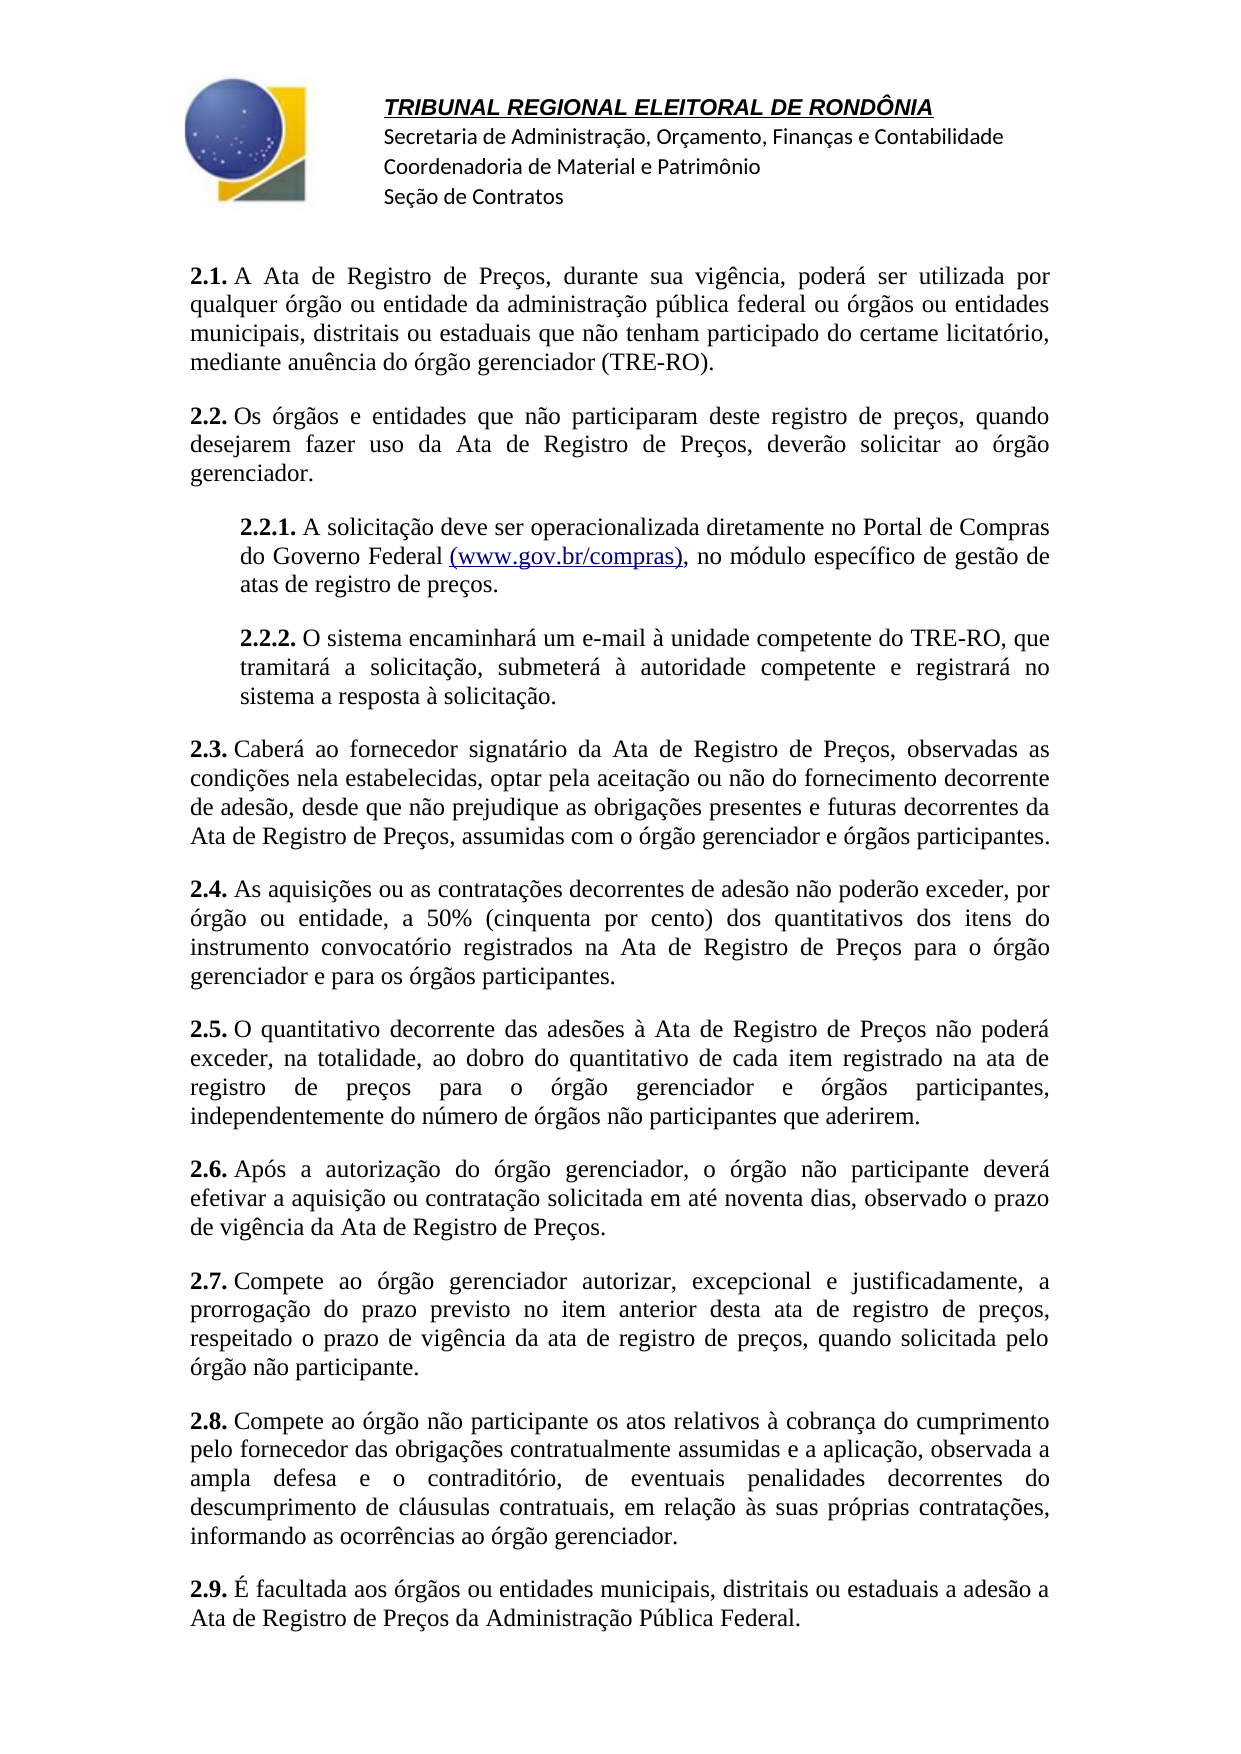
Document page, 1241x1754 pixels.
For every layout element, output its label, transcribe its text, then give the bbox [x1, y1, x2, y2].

text 2.4. As aquisições ou as contratações decorrentes de adesão não poderão exceder, por órgão ou entidade, a 50% (cinquenta por cento) dos quantitativos dos itens do instrumento convocatório registrados na Ata de Registro de Preços para o órgão gerenciador e para os órgãos participantes. [190, 874, 1051, 989]
text 2.1. A Ata de Registro de Preços, durante sua vigência, poderá ser utilizada por qualquer órgão ou entidade da administração pública federal ou órgãos ou entidades municipais, distritais ou estaduais que não tenham participado do certame licitatório, mediante anuência do órgão gerenciador (TRE-RO). [190, 261, 1051, 376]
text 2.6. Após a autorização do órgão gerenciador, o órgão não participante deverá efetivar a aquisição ou contratação solicitada em até noventa dias, observado o prazo de vigência da Ata de Registro de Preços. [190, 1154, 1051, 1241]
text 2.7. Compete ao órgão gerenciador autorizar, excepcional e justificadamente, a prorrogação do prazo previsto no item anterior desta ata de registro de preços, respeitado o prazo de vigência da ata de registro de preços, quando solicitada pelo órgão não participante. [190, 1266, 1051, 1381]
text 2.3. Caberá ao fornecedor signatário da Ata de Registro de Preços, observadas as condições nela estabelecidas, optar pela aceitação ou não do fornecimento decorrente de adesão, desde que não prejudique as obrigações presentes e futuras decorrentes da Ata de Registro de Preços, assumidas com o órgão gerenciador e órgãos participantes. [190, 734, 1051, 849]
text 2.9. É facultada aos órgãos ou entidades municipais, distritais ou estaduais a adesão a Ata de Registro de Preços da Administração Pública Federal. [190, 1574, 1051, 1632]
text 2.2.2. O sistema encaminhará um e-mail à unidade competente do TRE-RO, que tramitará a solicitação, submeterá à autoridade competente e registrará no sistema a resposta à solicitação. [240, 623, 1051, 709]
text 2.2.1. A solicitação deve ser operacionalizada diretamente no Portal de Compras do Governo Federal (www.gov.br/compras), no módulo específico de gestão de atas de registro de preços. [240, 512, 1051, 598]
text 2.5. O quantitativo decorrente das adesões à Ata de Registro de Preços não poderá exceder, na totalidade, ao dobro do quantitativo de cada item registrado na ata de registro de preços para o órgão gerenciador e órgãos participantes, independentemente do número de órgãos não participantes que aderirem. [190, 1014, 1051, 1129]
text 2.8. Compete ao órgão não participante os atos relativos à cobrança do cumprimento pelo fornecedor das obrigações contratualmente assumidas e a aplicação, observada a ampla defesa e o contraditório, de eventuais penalidades decorrentes do descumprimento de cláusulas contratuais, em relação às suas próprias contratações, informando as ocorrências ao órgão gerenciador. [190, 1406, 1051, 1549]
text 2.2. Os órgãos e entidades que não participaram deste registro de preços, quando desejarem fazer uso da Ata de Registro de Preços, deverão solicitar ao órgão gerenciador. [190, 401, 1051, 487]
